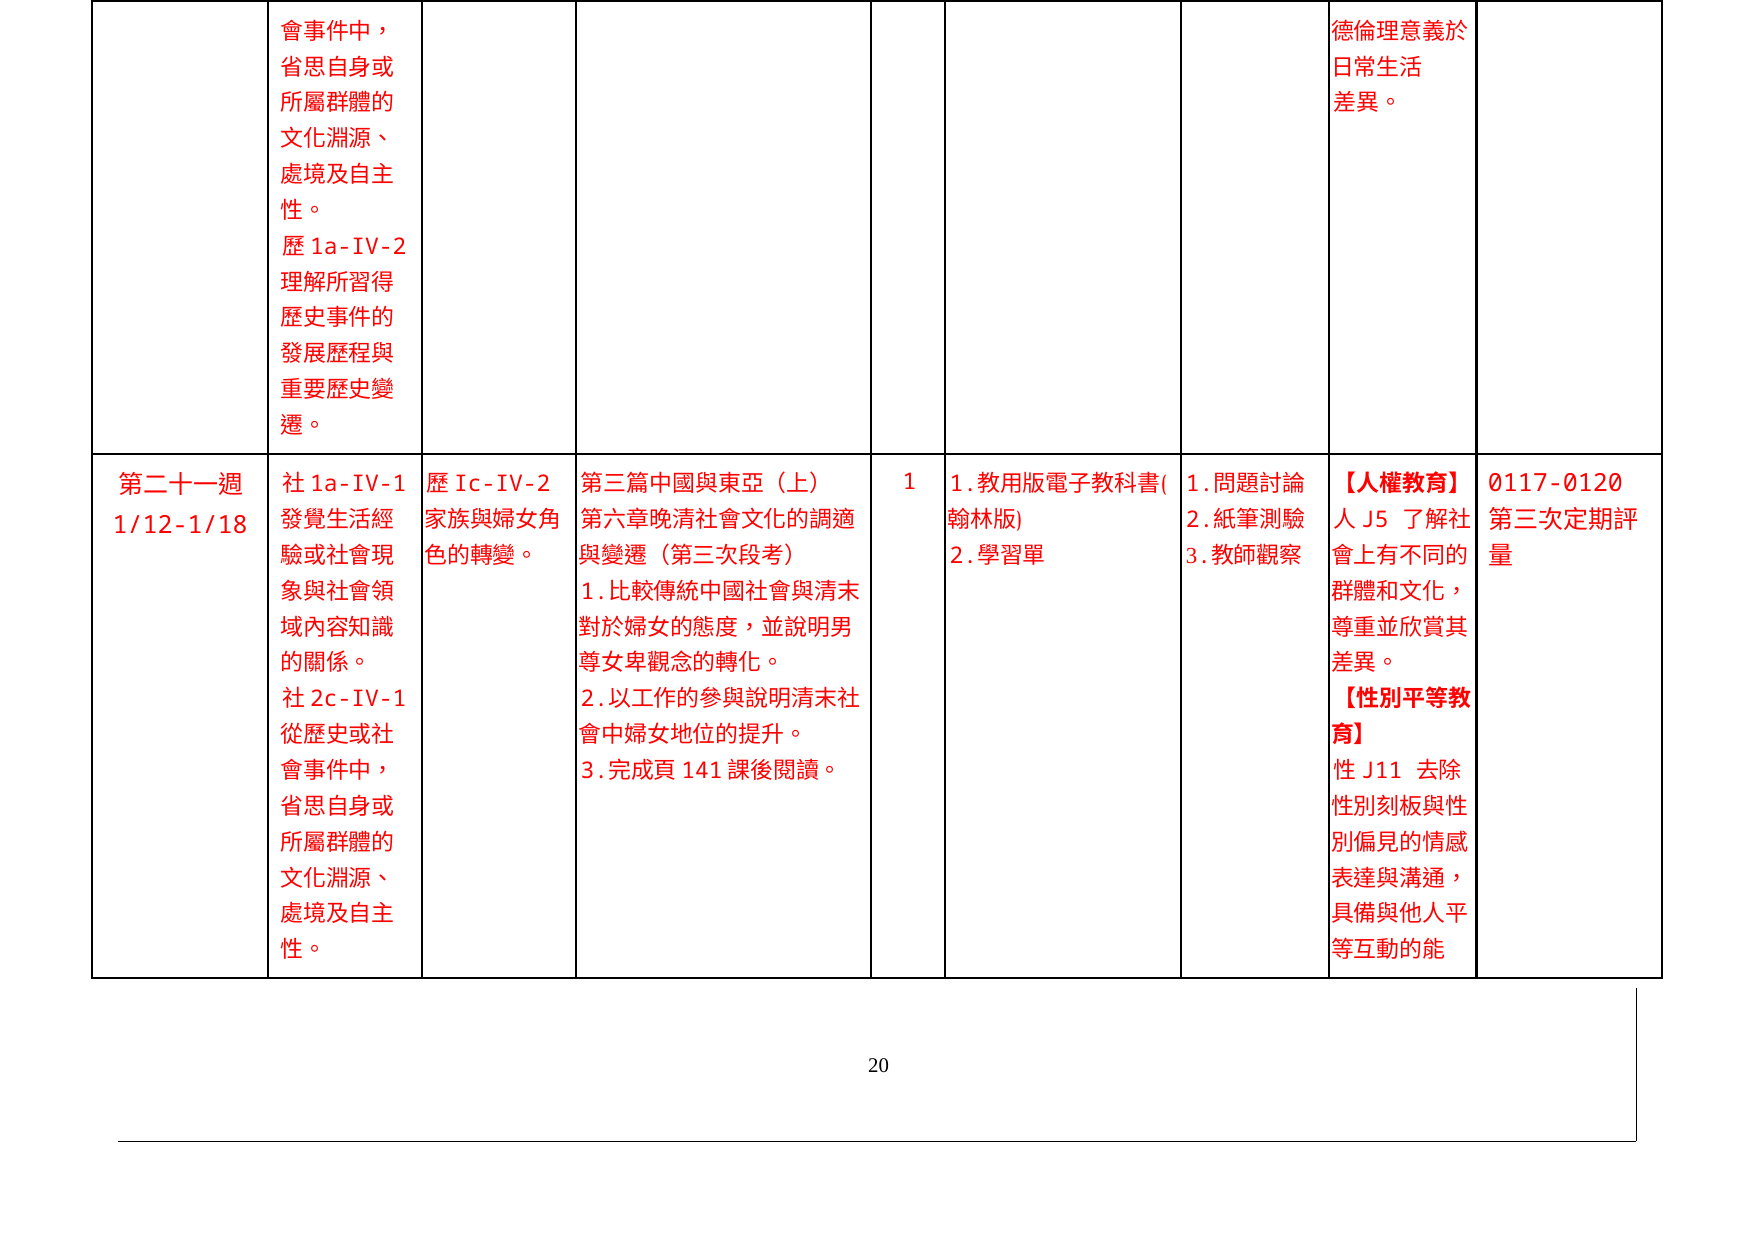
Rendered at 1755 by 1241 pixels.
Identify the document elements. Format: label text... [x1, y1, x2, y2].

table_cell [872, 2, 944, 452]
table_cell 1.教用版電子教科書⟮翰林版⟯ 2.學習單 [946, 455, 1180, 977]
table_cell 第三篇中國與東亞（上） 第六章晚清社會文化的調適與變遷（第三次段考） 1.比較傳統中國社會與清末對於婦女的態度，並說明男尊女卑觀念的轉化。 2.以工作的參與說明清末社會中婦女地位的提升。 3.完成頁141課後閱讀。 [577, 455, 870, 977]
table_cell 會事件中，省思自身或所屬群體的文化淵源、處境及自主性。 歷1a-IV-2 理解所習得歷史事件的發展歷程與重要歷史變遷。 [269, 2, 421, 452]
table_cell 1.問題討論 2.紙筆測驗 3.教師觀察 [1182, 455, 1328, 977]
table_cell [1478, 2, 1661, 452]
table_cell 第二十一週1/12-1/18 [93, 455, 267, 977]
table_cell 社1a-IV-1 發覺生活經驗或社會現象與社會領域內容知識的關係。 社2c-IV-1 從歷史或社會事件中，省思自身或所屬群體的文化淵源、處境及自主性。 [269, 455, 421, 977]
table_cell 德倫理意義於日常生活 差異。 [1330, 2, 1475, 452]
table_cell 【人權教育】 人J5 了解社會上有不同的群體和文化，尊重並欣賞其差異。 【性別平等教育】 性J11 去除性別刻板與性別偏見的情感表達與溝通，具備與他人平等互動的能 [1330, 455, 1475, 977]
table_cell [1182, 2, 1328, 452]
table_cell [423, 2, 575, 452]
table_cell 歷Ic-IV-2 家族與婦女角色的轉變。 [423, 455, 575, 977]
table_cell 0117-0120第三次定期評量 [1478, 455, 1661, 977]
table_cell [93, 2, 267, 452]
table_cell 1 [872, 455, 944, 977]
table_cell [577, 2, 870, 452]
table_cell [946, 2, 1180, 452]
